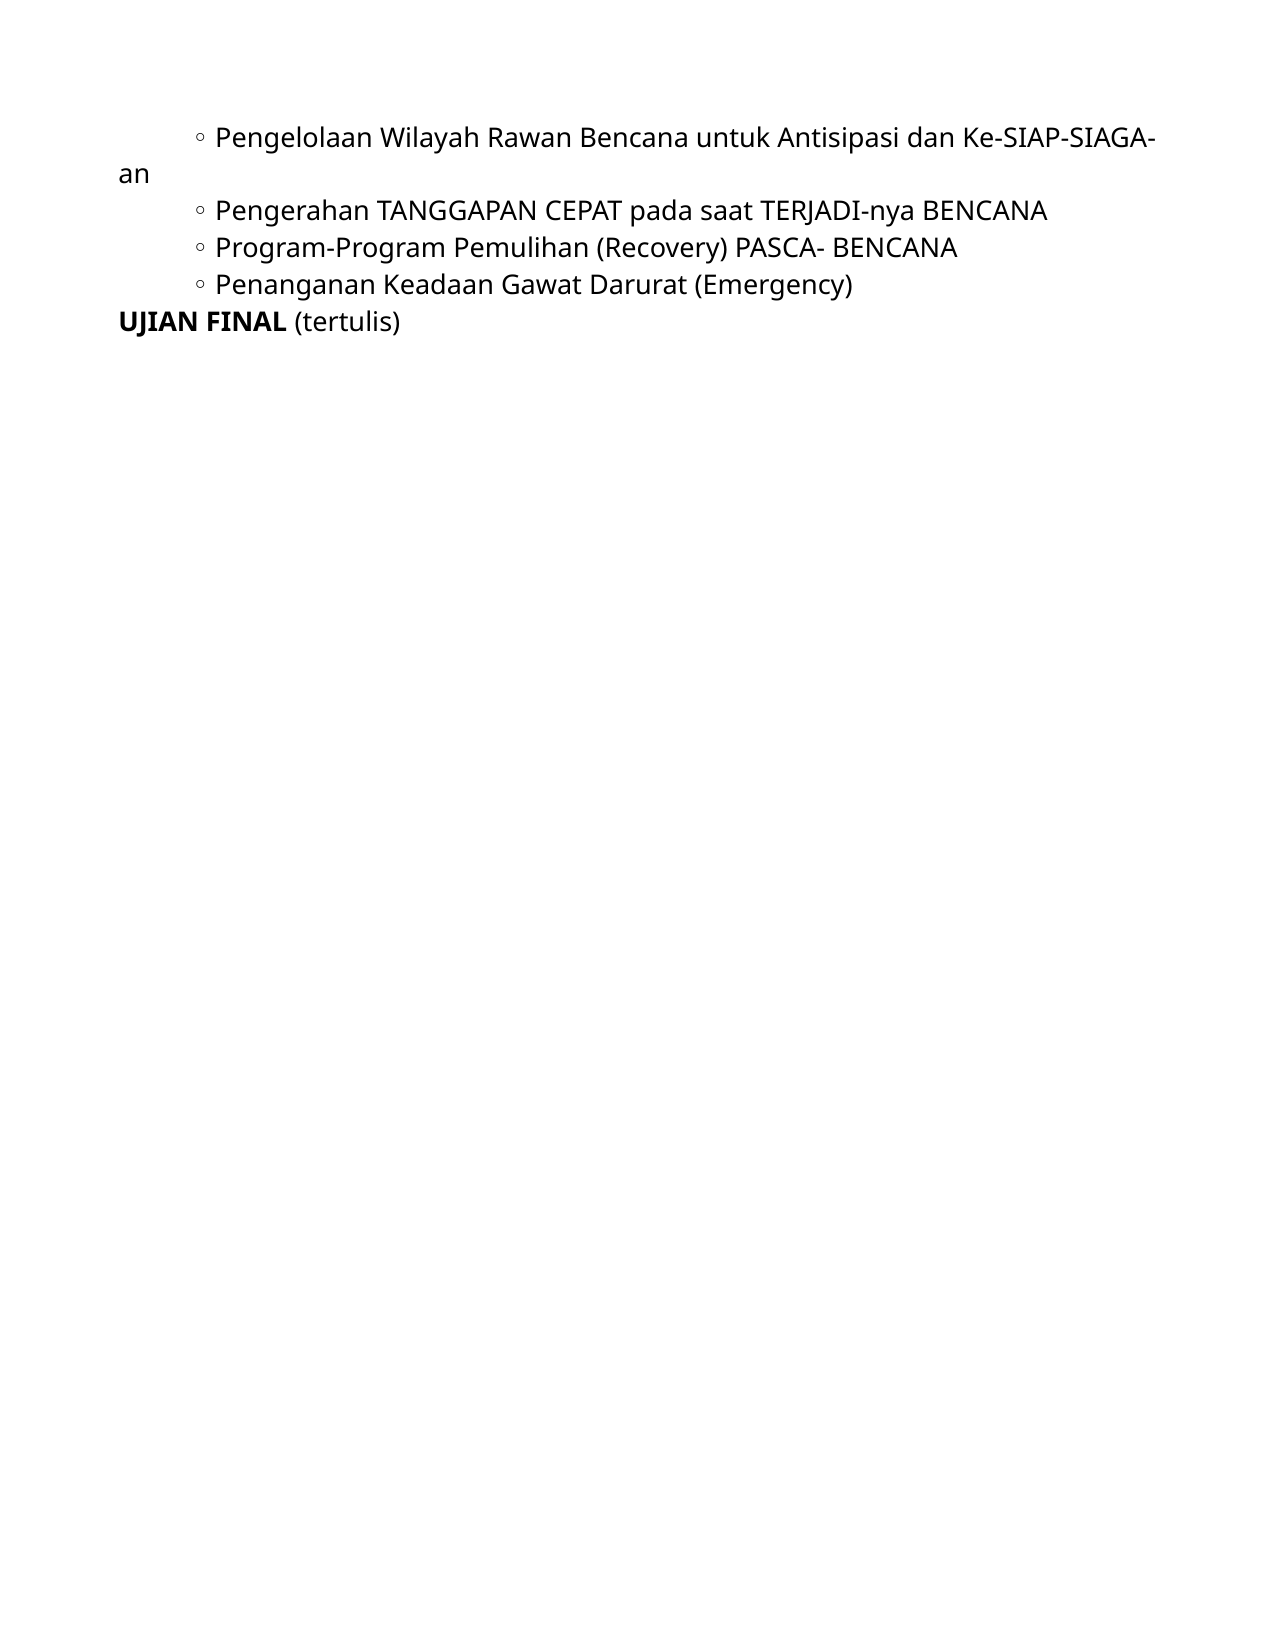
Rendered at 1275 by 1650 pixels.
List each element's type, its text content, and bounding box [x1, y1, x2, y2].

text UJIAN FINAL (tertulis) [118, 302, 1157, 339]
text ◦ Penanganan Keadaan Gawat Darurat (Emergency) [118, 266, 1157, 302]
text ◦ Program-Program Pemulihan (Recovery) PASCA- BENCANA [118, 229, 1157, 266]
text ◦ Pengelolaan Wilayah Rawan Bencana untuk Antisipasi dan Ke-SIAP-SIAGA-an [118, 118, 1157, 192]
text ◦ Pengerahan TANGGAPAN CEPAT pada saat TERJADI-nya BENCANA [118, 192, 1157, 229]
